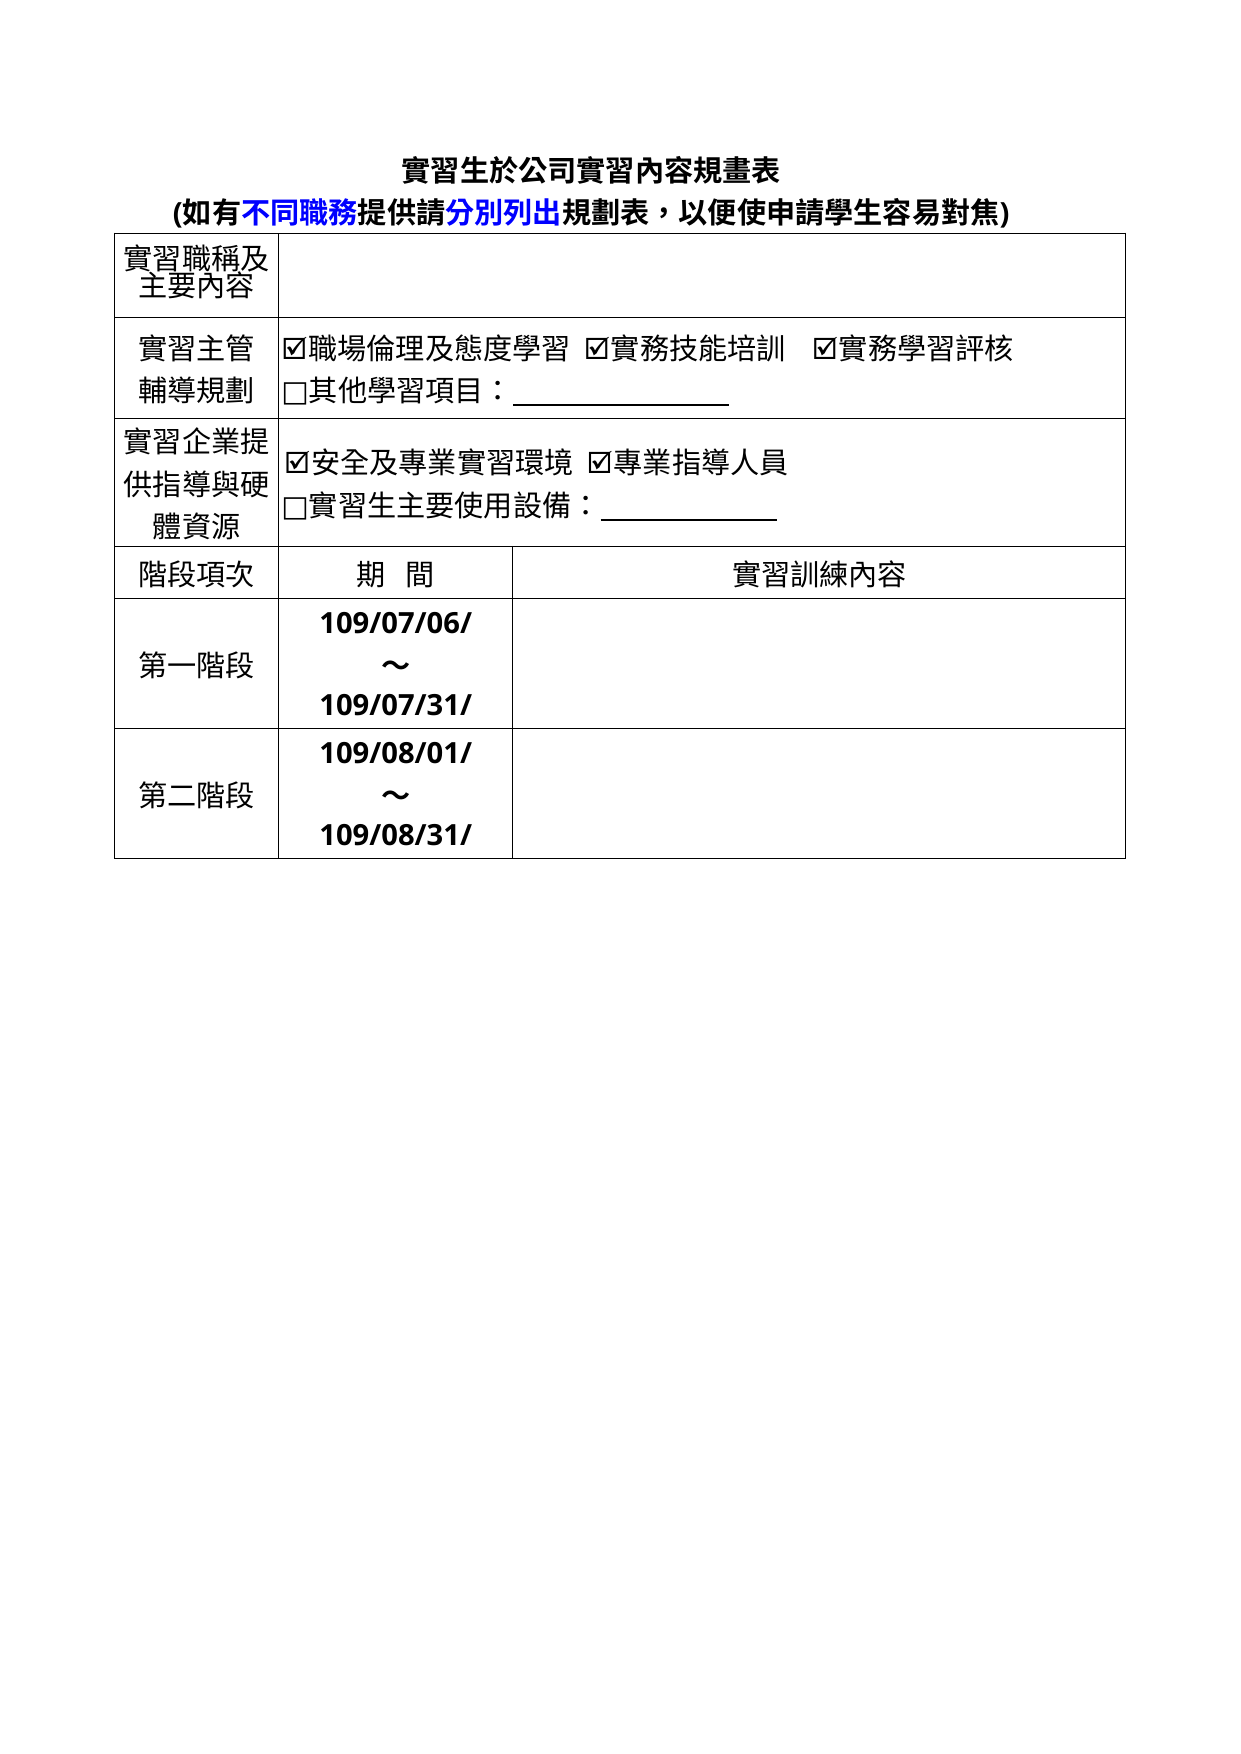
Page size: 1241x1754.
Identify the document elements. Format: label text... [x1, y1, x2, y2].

table_cell 職場倫理及態度學習 實務技能培訓 實務學習評核 □其他學習項目： [279, 318, 1125, 418]
table_cell 109/08/01/ ～ 109/08/31/ [279, 729, 512, 858]
table_cell 實習訓練內容 [513, 547, 1125, 598]
table_cell [513, 599, 1125, 728]
table_header 實習職稱及主要內容 [115, 234, 278, 317]
table_cell [513, 729, 1125, 858]
table_cell 實習企業提供指導與硬體資源 [115, 419, 278, 546]
table_cell 階段項次 [115, 547, 278, 598]
text (如有不同職務提供請分別列出規劃表，以便使申請學生容易對焦) [119, 190, 1063, 232]
table_cell 第一階段 [115, 599, 278, 728]
table_cell 109/07/06/ ～ 109/07/31/ [279, 599, 512, 728]
table_cell 期 間 [279, 547, 512, 598]
text 實習生於公司實習內容規畫表 [119, 148, 1063, 190]
table_header [279, 234, 1125, 317]
table_cell 安全及專業實習環境 專業指導人員 □實習生主要使用設備： [279, 419, 1125, 546]
table_cell 實習主管 輔導規劃 [115, 318, 278, 418]
table_cell 第二階段 [115, 729, 278, 858]
